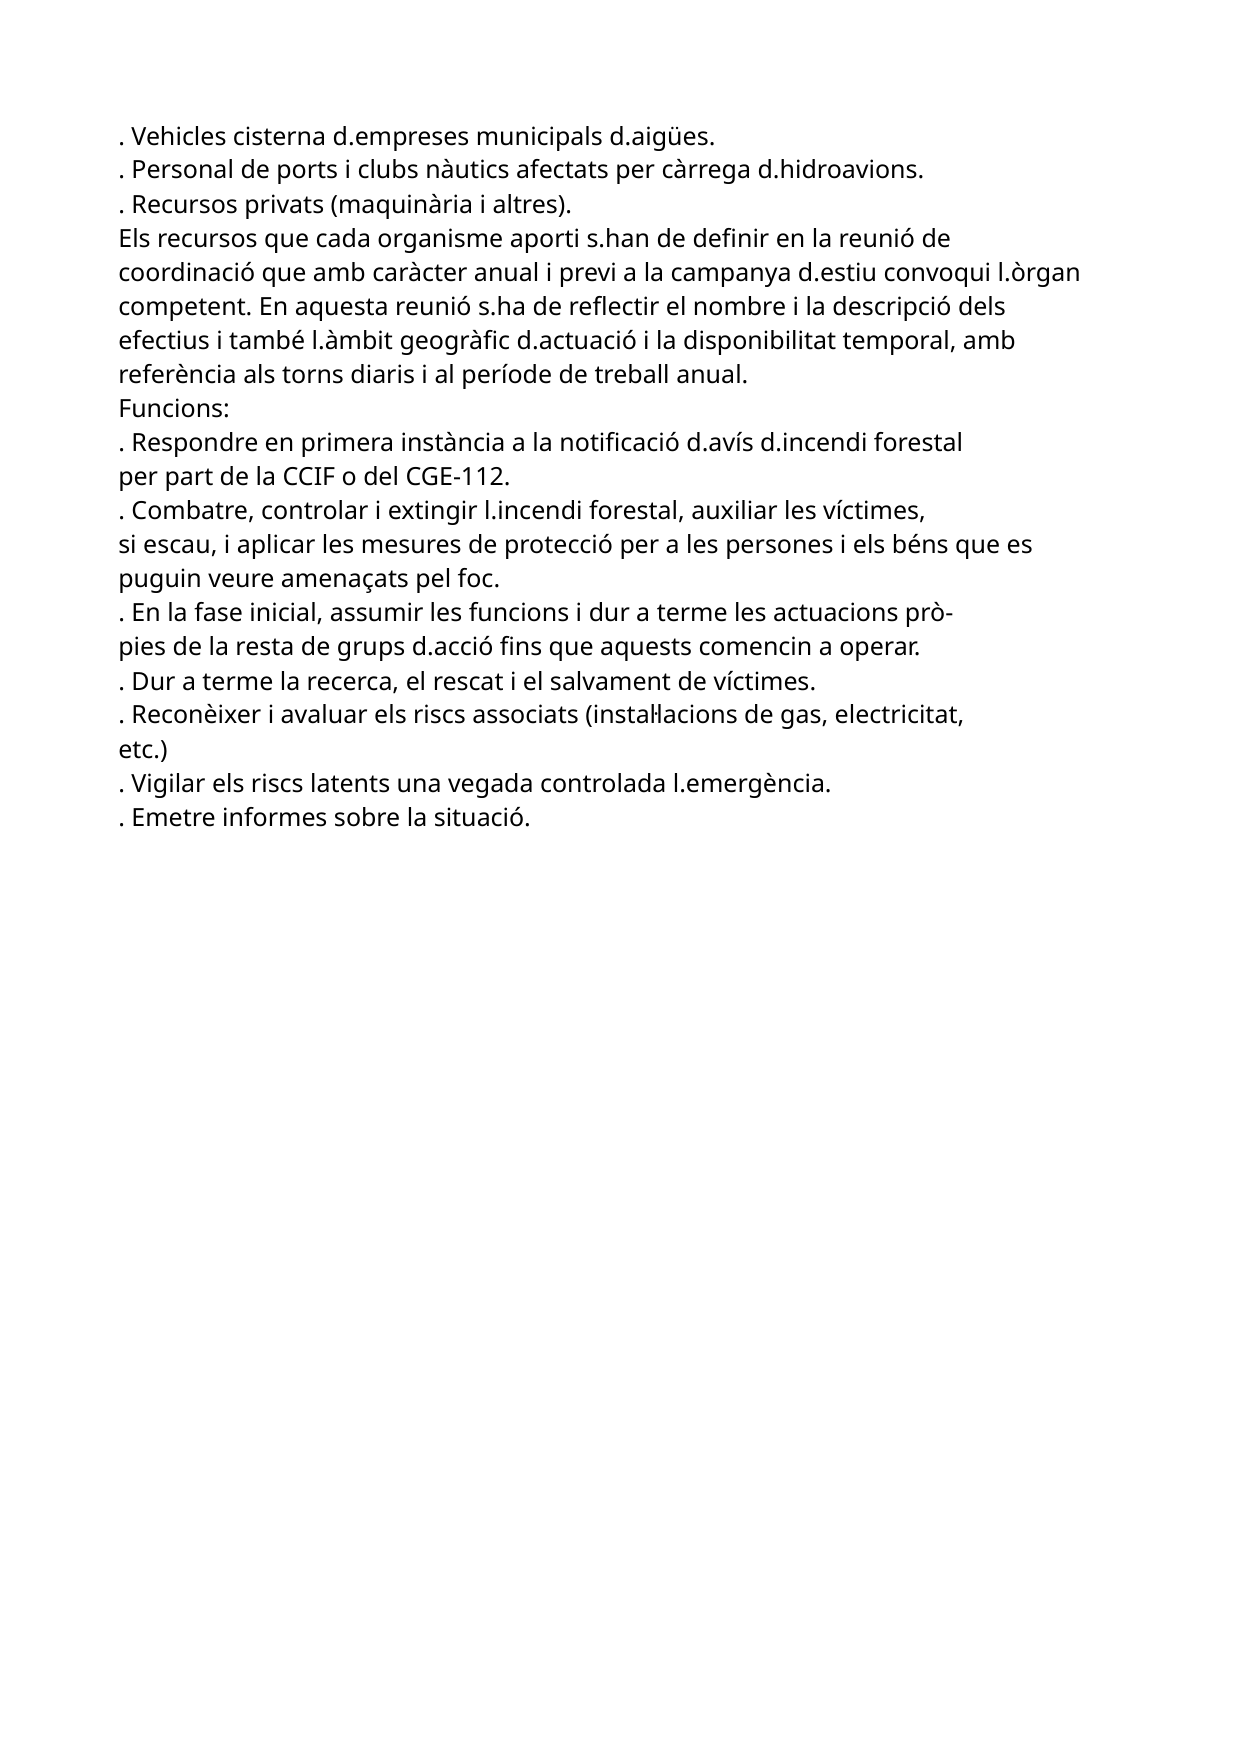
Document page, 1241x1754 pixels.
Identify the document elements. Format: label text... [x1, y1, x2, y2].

text Els recursos que cada organisme aporti s.han de definir en la reunió de [118, 220, 1122, 254]
text . Personal de ports i clubs nàutics afectats per càrrega d.hidroavions. [118, 152, 1122, 186]
text . Combatre, controlar i extingir l.incendi forestal, auxiliar les víctimes, [118, 493, 1122, 527]
text pies de la resta de grups d.acció fins que aquests comencin a operar. [118, 629, 1122, 663]
text competent. En aquesta reunió s.ha de reflectir el nombre i la descripció dels [118, 288, 1122, 322]
text etc.) [118, 731, 1122, 765]
text referència als torns diaris i al període de treball anual. [118, 357, 1122, 391]
text . Vigilar els riscs latents una vegada controlada l.emergència. [118, 765, 1122, 799]
text . En la fase inicial, assumir les funcions i dur a terme les actuacions prò- [118, 595, 1122, 629]
text . Vehicles cisterna d.empreses municipals d.aigües. [118, 118, 1122, 152]
text . Respondre en primera instància a la notificació d.avís d.incendi forestal [118, 425, 1122, 459]
text . Dur a terme la recerca, el rescat i el salvament de víctimes. [118, 663, 1122, 697]
text efectius i també l.àmbit geogràfic d.actuació i la disponibilitat temporal, amb [118, 322, 1122, 357]
text . Emetre informes sobre la situació. [118, 799, 1122, 833]
text puguin veure amenaçats pel foc. [118, 561, 1122, 595]
text . Recursos privats (maquinària i altres). [118, 186, 1122, 220]
text si escau, i aplicar les mesures de protecció per a les persones i els béns que es [118, 527, 1122, 561]
text coordinació que amb caràcter anual i previ a la campanya d.estiu convoqui l.òrgan [118, 254, 1122, 288]
text . Reconèixer i avaluar els riscs associats (instal·lacions de gas, electricitat, [118, 697, 1122, 731]
text per part de la CCIF o del CGE-112. [118, 459, 1122, 493]
text Funcions: [118, 391, 1122, 425]
